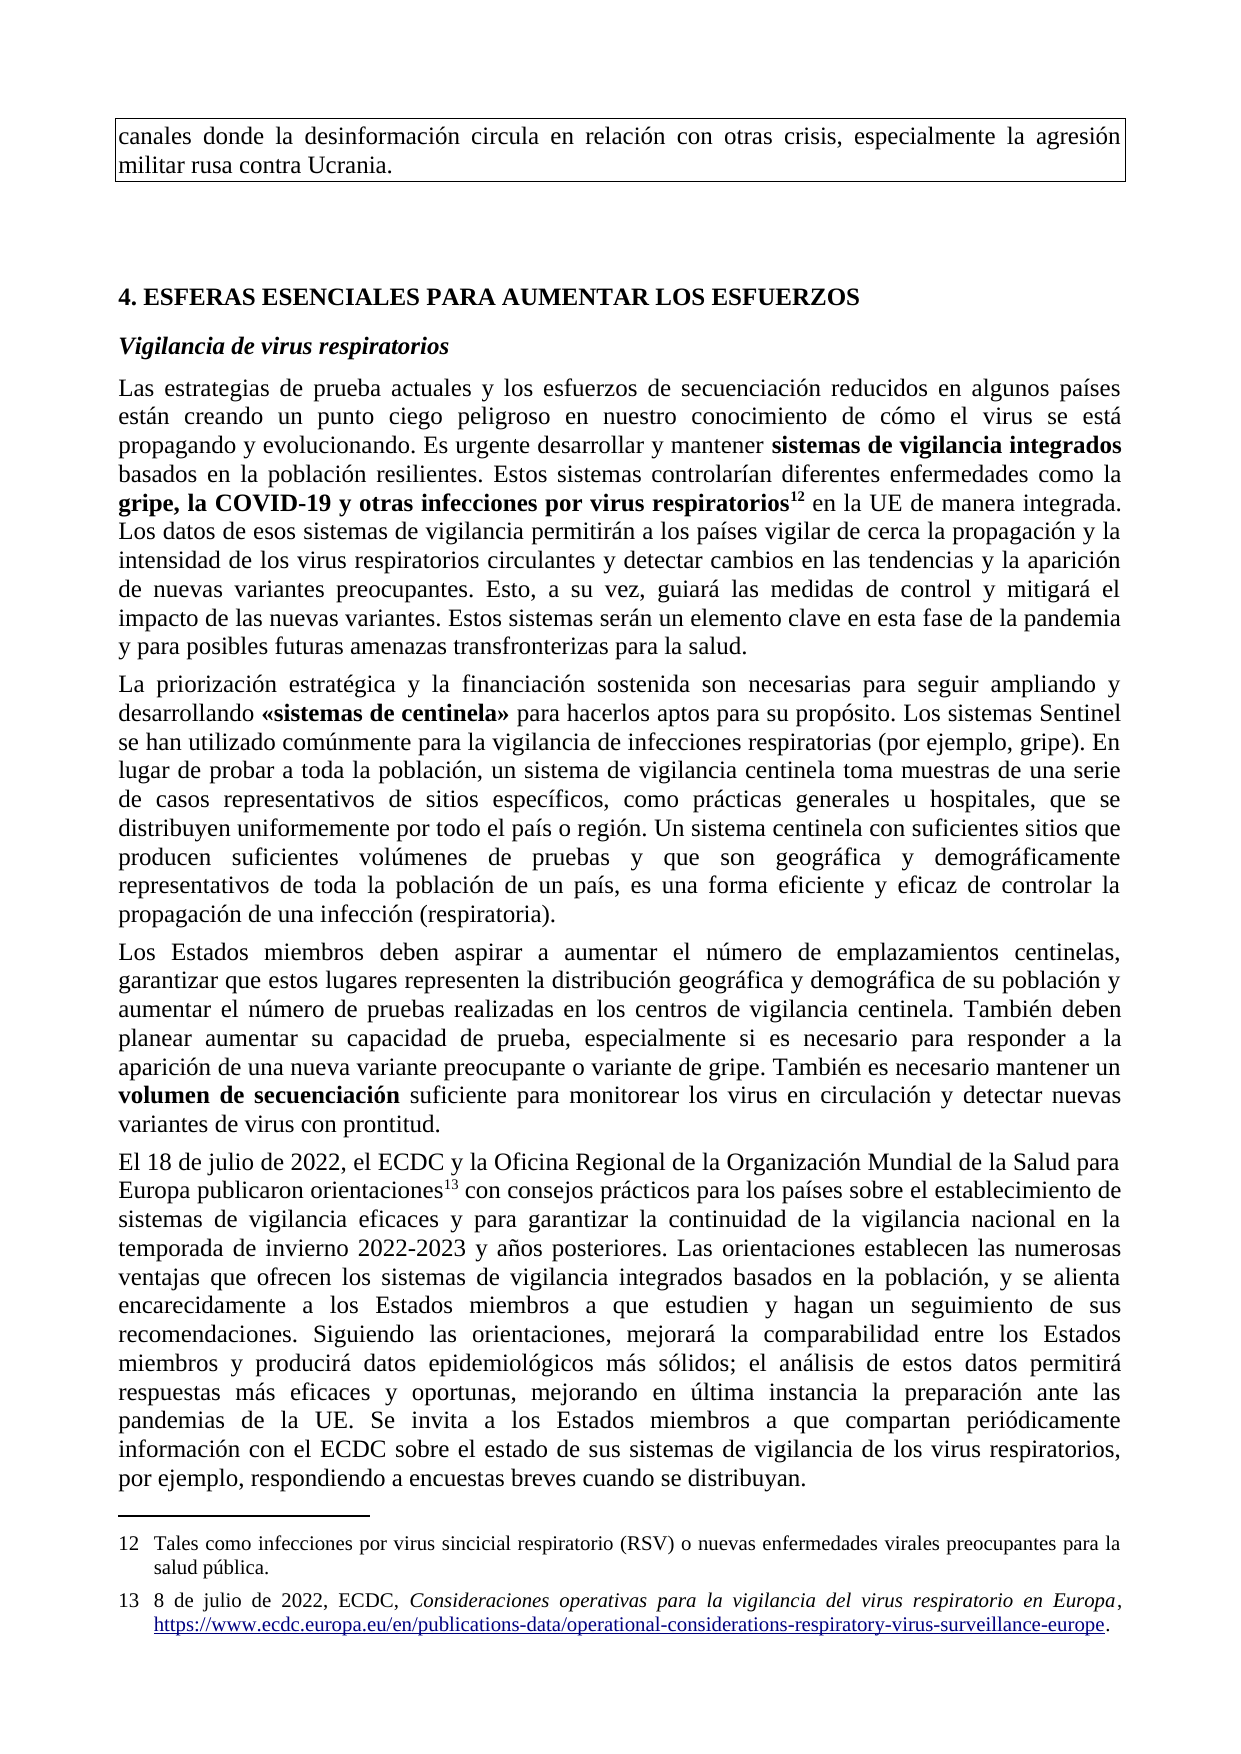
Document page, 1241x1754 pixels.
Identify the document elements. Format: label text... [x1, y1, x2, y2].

text La priorización estratégica y la financiación sostenida son necesarias para seguir ampliando y desarrollando «sistemas de centinela» para hacerlos aptos para su propósito. Los sistemas Sentinel se han utilizado comúnmente para la vigilancia de infecciones respiratorias (por ejemplo, gripe). En lugar de probar a toda la población, un sistema de vigilancia centinela toma muestras de una serie de casos representativos de sitios específicos, como prácticas generales u hospitales, que se distribuyen uniformemente por todo el país o región. Un sistema centinela con suficientes sitios que producen suficientes volúmenes de pruebas y que son geográfica y demográficamente representativos de toda la población de un país, es una forma eficiente y eficaz de controlar la propagación de una infección (respiratoria). [118, 669, 1122, 928]
text Tales como infecciones por virus sincicial respiratorio (RSV) o nuevas enfermedades virales preocupantes para la salud pública. [118, 1531, 1122, 1579]
subtitle 4. ESFERAS ESENCIALES PARA AUMENTAR LOS ESFUERZOS [118, 282, 1122, 311]
subtitle Vigilancia de virus respiratorios [118, 331, 1122, 360]
text 8 de julio de 2022, ECDC, Consideraciones operativas para la vigilancia del virus respiratorio en Europa, https://www.ecdc.europa.eu/en/publications-data/operational-considerations-respiratory-virus-surveillance-europe. [118, 1588, 1122, 1636]
text canales donde la desinformación circula en relación con otras crisis, especialmente la agresión militar rusa contra Ucrania. [116, 119, 1125, 181]
text Las estrategias de prueba actuales y los esfuerzos de secuenciación reducidos en algunos países están creando un punto ciego peligroso en nuestro conocimiento de cómo el virus se está propagando y evolucionando. Es urgente desarrollar y mantener sistemas de vigilancia integrados basados en la población resilientes. Estos sistemas controlarían diferentes enfermedades como la gripe, la COVID-19 y otras infecciones por virus respiratorios en la UE de manera integrada. Los datos de esos sistemas de vigilancia permitirán a los países vigilar de cerca la propagación y la intensidad de los virus respiratorios circulantes y detectar cambios en las tendencias y la aparición de nuevas variantes preocupantes. Esto, a su vez, guiará las medidas de control y mitigará el impacto de las nuevas variantes. Estos sistemas serán un elemento clave en esta fase de la pandemia y para posibles futuras amenazas transfronterizas para la salud. [118, 373, 1122, 660]
text Los Estados miembros deben aspirar a aumentar el número de emplazamientos centinelas, garantizar que estos lugares representen la distribución geográfica y demográfica de su población y aumentar el número de pruebas realizadas en los centros de vigilancia centinela. También deben planear aumentar su capacidad de prueba, especialmente si es necesario para responder a la aparición de una nueva variante preocupante o variante de gripe. También es necesario mantener un volumen de secuenciación suficiente para monitorear los virus en circulación y detectar nuevas variantes de virus con prontitud. [118, 937, 1122, 1138]
text El 18 de julio de 2022, el ECDC y la Oficina Regional de la Organización Mundial de la Salud para Europa publicaron orientaciones con consejos prácticos para los países sobre el establecimiento de sistemas de vigilancia eficaces y para garantizar la continuidad de la vigilancia nacional en la temporada de invierno 2022-2023 y años posteriores. Las orientaciones establecen las numerosas ventajas que ofrecen los sistemas de vigilancia integrados basados en la población, y se alienta encarecidamente a los Estados miembros a que estudien y hagan un seguimiento de sus recomendaciones. Siguiendo las orientaciones, mejorará la comparabilidad entre los Estados miembros y producirá datos epidemiológicos más sólidos; el análisis de estos datos permitirá respuestas más eficaces y oportunas, mejorando en última instancia la preparación ante las pandemias de la UE. Se invita a los Estados miembros a que compartan periódicamente información con el ECDC sobre el estado de sus sistemas de vigilancia de los virus respiratorios, por ejemplo, respondiendo a encuestas breves cuando se distribuyan. [118, 1147, 1122, 1492]
